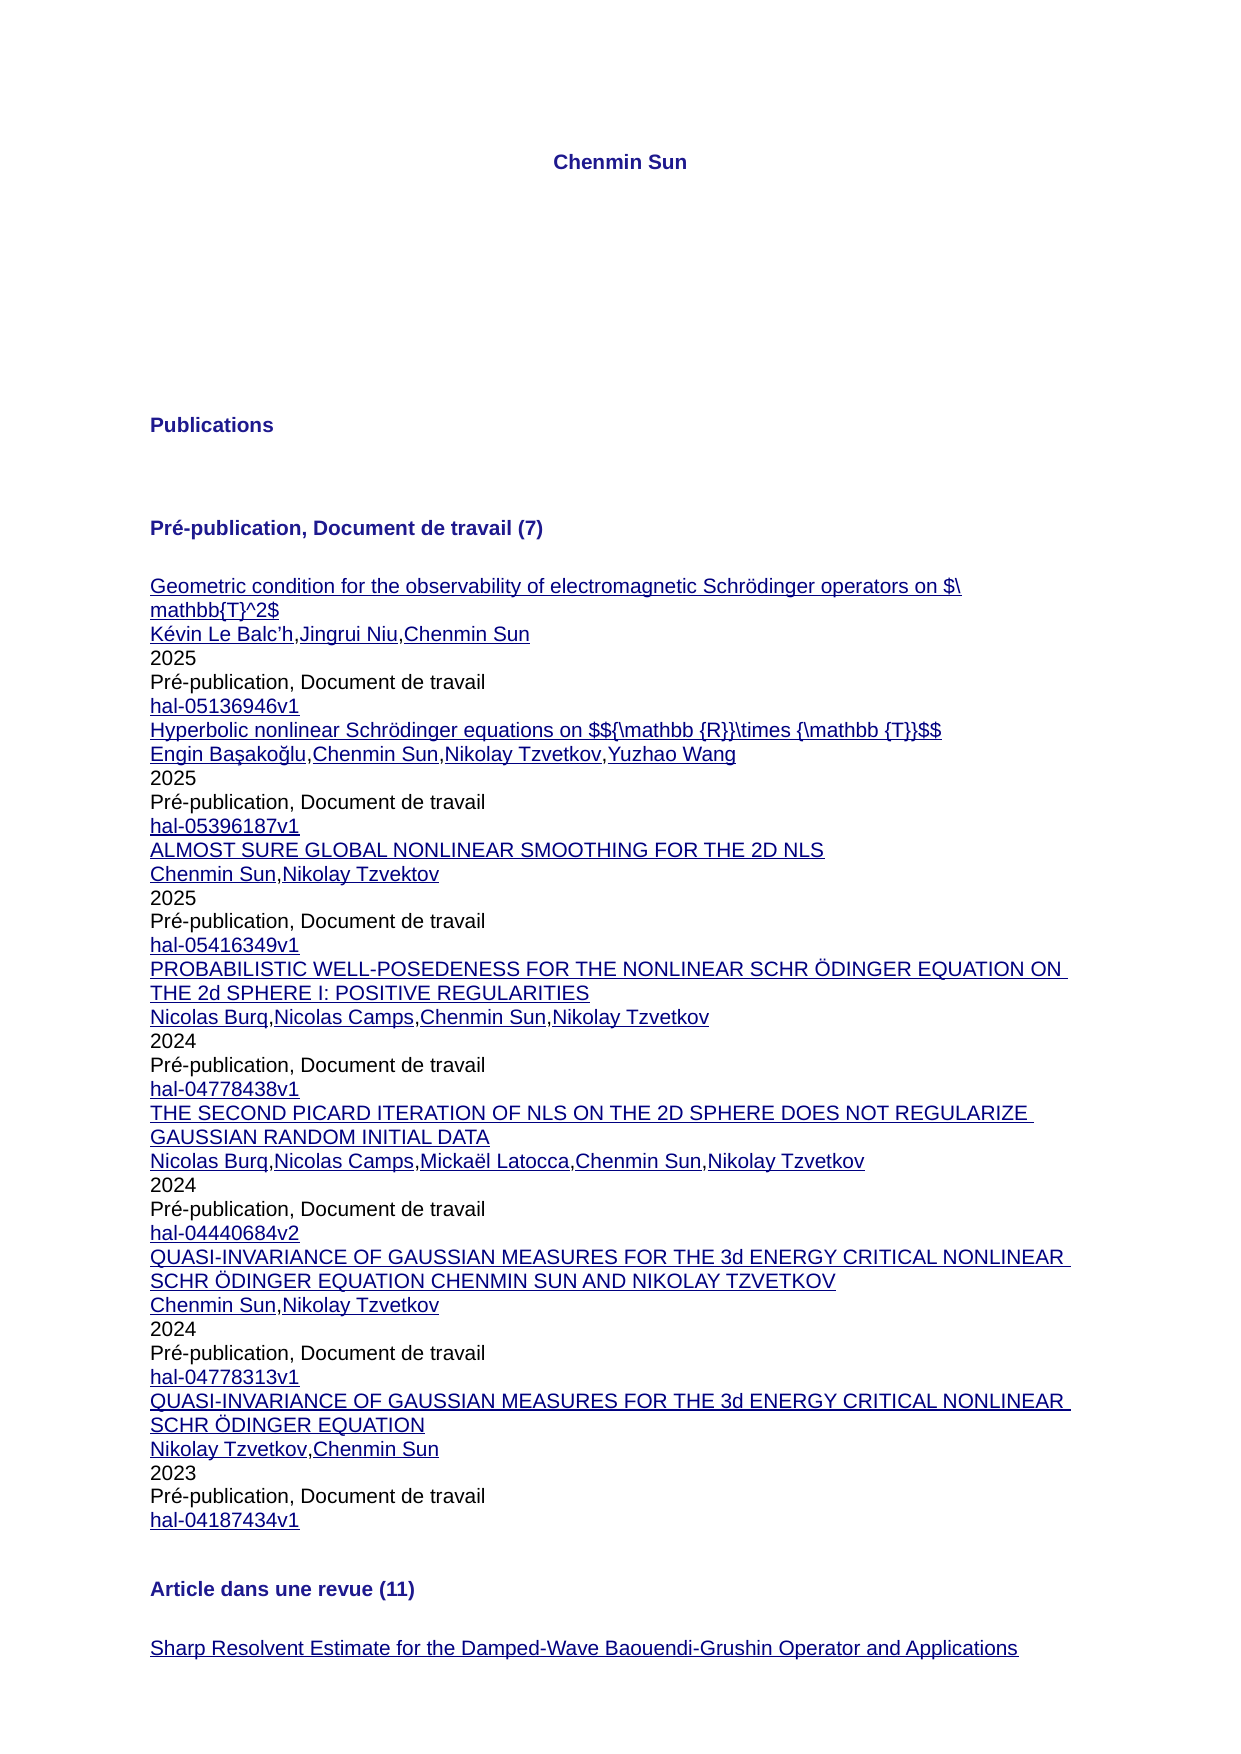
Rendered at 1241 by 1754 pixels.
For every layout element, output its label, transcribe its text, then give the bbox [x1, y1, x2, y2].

table_header Sharp Resolvent Estimate for the Damped-Wave Baouendi-Grushin Operator and Applications [150, 1635, 1090, 1659]
table_cell QUASI-INVARIANCE OF GAUSSIAN MEASURES FOR THE 3d ENERGY CRITICAL NONLINEAR SCHR ÖDINGER EQUATION Nikolay Tzvetkov,Chenmin Sun 2023 Pré-publication, Document de travail hal-04187434v1 [150, 1389, 1090, 1532]
subtitle Chenmin Sun [150, 150, 1090, 174]
subtitle Pré-publication, Document de travail (7) [150, 516, 1090, 539]
table_header Geometric condition for the observability of electromagnetic Schrödinger operators on $\mathbb{T}^2$ Kévin Le Balc’h,Jingrui Niu,Chenmin Sun 2025 Pré-publication, Document de travail hal-05136946v1 [150, 574, 1090, 718]
table_cell QUASI-INVARIANCE OF GAUSSIAN MEASURES FOR THE 3d ENERGY CRITICAL NONLINEAR SCHR ÖDINGER EQUATION CHENMIN SUN AND NIKOLAY TZVETKOV Chenmin Sun,Nikolay Tzvetkov 2024 Pré-publication, Document de travail hal-04778313v1 [150, 1245, 1090, 1388]
table_cell PROBABILISTIC WELL-POSEDENESS FOR THE NONLINEAR SCHR ÖDINGER EQUATION ON THE 2d SPHERE I: POSITIVE REGULARITIES Nicolas Burq,Nicolas Camps,Chenmin Sun,Nikolay Tzvetkov 2024 Pré-publication, Document de travail hal-04778438v1 [150, 957, 1090, 1101]
subtitle Article dans une revue (11) [150, 1577, 1090, 1601]
table_cell ALMOST SURE GLOBAL NONLINEAR SMOOTHING FOR THE 2D NLS Chenmin Sun,Nikolay Tzvektov 2025 Pré-publication, Document de travail hal-05416349v1 [150, 838, 1090, 957]
table_cell THE SECOND PICARD ITERATION OF NLS ON THE 2D SPHERE DOES NOT REGULARIZE GAUSSIAN RANDOM INITIAL DATA Nicolas Burq,Nicolas Camps,Mickaël Latocca,Chenmin Sun,Nikolay Tzvetkov 2024 Pré-publication, Document de travail hal-04440684v2 [150, 1101, 1090, 1245]
table_cell Hyperbolic nonlinear Schrödinger equations on $${\mathbb {R}}\times {\mathbb {T}}$$ Engin Başakoğlu,Chenmin Sun,Nikolay Tzvetkov,Yuzhao Wang 2025 Pré-publication, Document de travail hal-05396187v1 [150, 718, 1090, 837]
subtitle Publications [150, 412, 1090, 436]
